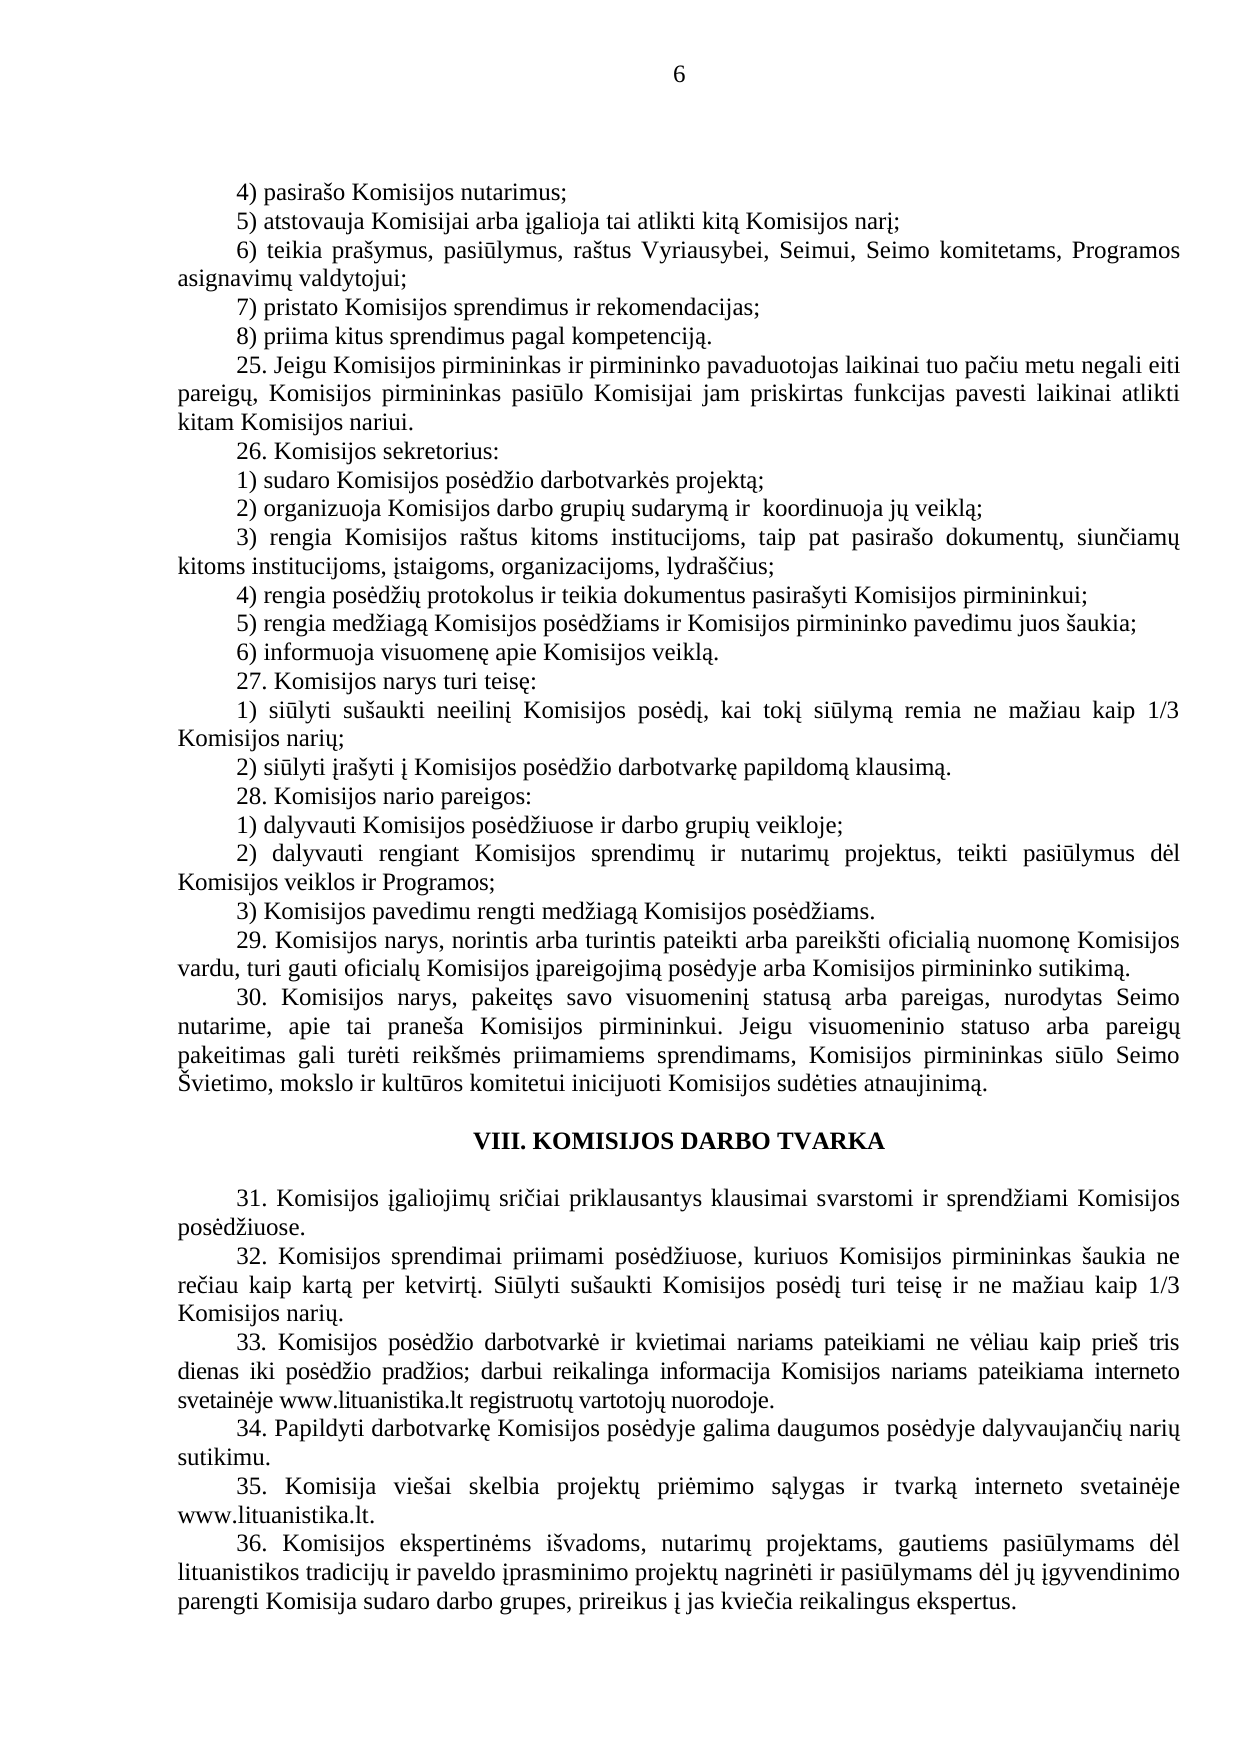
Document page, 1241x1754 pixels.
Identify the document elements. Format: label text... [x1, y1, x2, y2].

text 31. Komisijos įgaliojimų sričiai priklausantys klausimai svarstomi ir sprendžiami Komisijos posėdžiuose. [177, 1183, 1181, 1241]
text 26. Komisijos sekretorius: [177, 436, 1181, 465]
text VIII. KOMISIJOS DARBO tvarka [177, 1126, 1181, 1155]
text 6) teikia prašymus, pasiūlymus, raštus Vyriausybei, Seimui, Seimo komitetams, Programos asignavimų valdytojui; [177, 235, 1181, 292]
text 4) rengia posėdžių protokolus ir teikia dokumentus pasirašyti Komisijos pirmininkui; [177, 580, 1181, 608]
text 34. Papildyti darbotvarkę Komisijos posėdyje galima daugumos posėdyje dalyvaujančių narių sutikimu. [177, 1413, 1181, 1471]
text 7) pristato Komisijos sprendimus ir rekomendacijas; [177, 292, 1181, 321]
text 1) sudaro Komisijos posėdžio darbotvarkės projektą; [177, 465, 1181, 493]
text 30. Komisijos narys, pakeitęs savo visuomeninį statusą arba pareigas, nurodytas Seimo nutarime, apie tai praneša Komisijos pirmininkui. Jeigu visuomeninio statuso arba pareigų pakeitimas gali turėti reikšmės priimamiems sprendimams, Komisijos pirmininkas siūlo Seimo Švietimo, mokslo ir kultūros komitetui inicijuoti Komisijos sudėties atnaujinimą. [177, 982, 1181, 1097]
text 2) organizuoja Komisijos darbo grupių sudarymą ir koordinuoja jų veiklą; [177, 493, 1181, 522]
text 6) informuoja visuomenę apie Komisijos veiklą. [177, 637, 1181, 666]
text 25. Jeigu Komisijos pirmininkas ir pirmininko pavaduotojas laikinai tuo pačiu metu negali eiti pareigų, Komisijos pirmininkas pasiūlo Komisijai jam priskirtas funkcijas pavesti laikinai atlikti kitam Komisijos nariui. [177, 350, 1181, 436]
text 2) dalyvauti rengiant Komisijos sprendimų ir nutarimų projektus, teikti pasiūlymus dėl Komisijos veiklos ir Programos; [177, 838, 1181, 896]
text 3) rengia Komisijos raštus kitoms institucijoms, taip pat pasirašo dokumentų, siunčiamų kitoms institucijoms, įstaigoms, organizacijoms, lydraščius; [177, 522, 1181, 580]
text 1) siūlyti sušaukti neeilinį Komisijos posėdį, kai tokį siūlymą remia ne mažiau kaip 1/3 Komisijos narių; [177, 695, 1181, 752]
text 8) priima kitus sprendimus pagal kompetenciją. [177, 321, 1181, 350]
text 1) dalyvauti Komisijos posėdžiuose ir darbo grupių veikloje; [177, 810, 1181, 838]
text 29. Komisijos narys, norintis arba turintis pateikti arba pareikšti oficialią nuomonę Komisijos vardu, turi gauti oficialų Komisijos įpareigojimą posėdyje arba Komisijos pirmininko sutikimą. [177, 925, 1181, 982]
text 3) Komisijos pavedimu rengti medžiagą Komisijos posėdžiams. [177, 896, 1181, 925]
text 27. Komisijos narys turi teisę: [177, 666, 1181, 695]
text 5) rengia medžiagą Komisijos posėdžiams ir Komisijos pirmininko pavedimu juos šaukia; [177, 608, 1181, 637]
text 33. Komisijos posėdžio darbotvarkė ir kvietimai nariams pateikiami ne vėliau kaip prieš tris dienas iki posėdžio pradžios; darbui reikalinga informacija Komisijos nariams pateikiama interneto svetainėje www.lituanistika.lt registruotų vartotojų nuorodoje. [177, 1327, 1181, 1413]
text 32. Komisijos sprendimai priimami posėdžiuose, kuriuos Komisijos pirmininkas šaukia ne rečiau kaip kartą per ketvirtį. Siūlyti sušaukti Komisijos posėdį turi teisę ir ne mažiau kaip 1/3 Komisijos narių. [177, 1241, 1181, 1327]
text 36. Komisijos ekspertinėms išvadoms, nutarimų projektams, gautiems pasiūlymams dėl lituanistikos tradicijų ir paveldo įprasminimo projektų nagrinėti ir pasiūlymams dėl jų įgyvendinimo parengti Komisija sudaro darbo grupes, prireikus į jas kviečia reikalingus ekspertus. [177, 1528, 1181, 1615]
text 2) siūlyti įrašyti į Komisijos posėdžio darbotvarkę papildomą klausimą. [177, 752, 1181, 781]
text 35. Komisija viešai skelbia projektų priėmimo sąlygas ir tvarką interneto svetainėje www.lituanistika.lt. [177, 1471, 1181, 1528]
text 28. Komisijos nario pareigos: [177, 781, 1181, 810]
text 4) pasirašo Komisijos nutarimus; [177, 177, 1181, 206]
text 5) atstovauja Komisijai arba įgalioja tai atlikti kitą Komisijos narį; [177, 206, 1181, 235]
